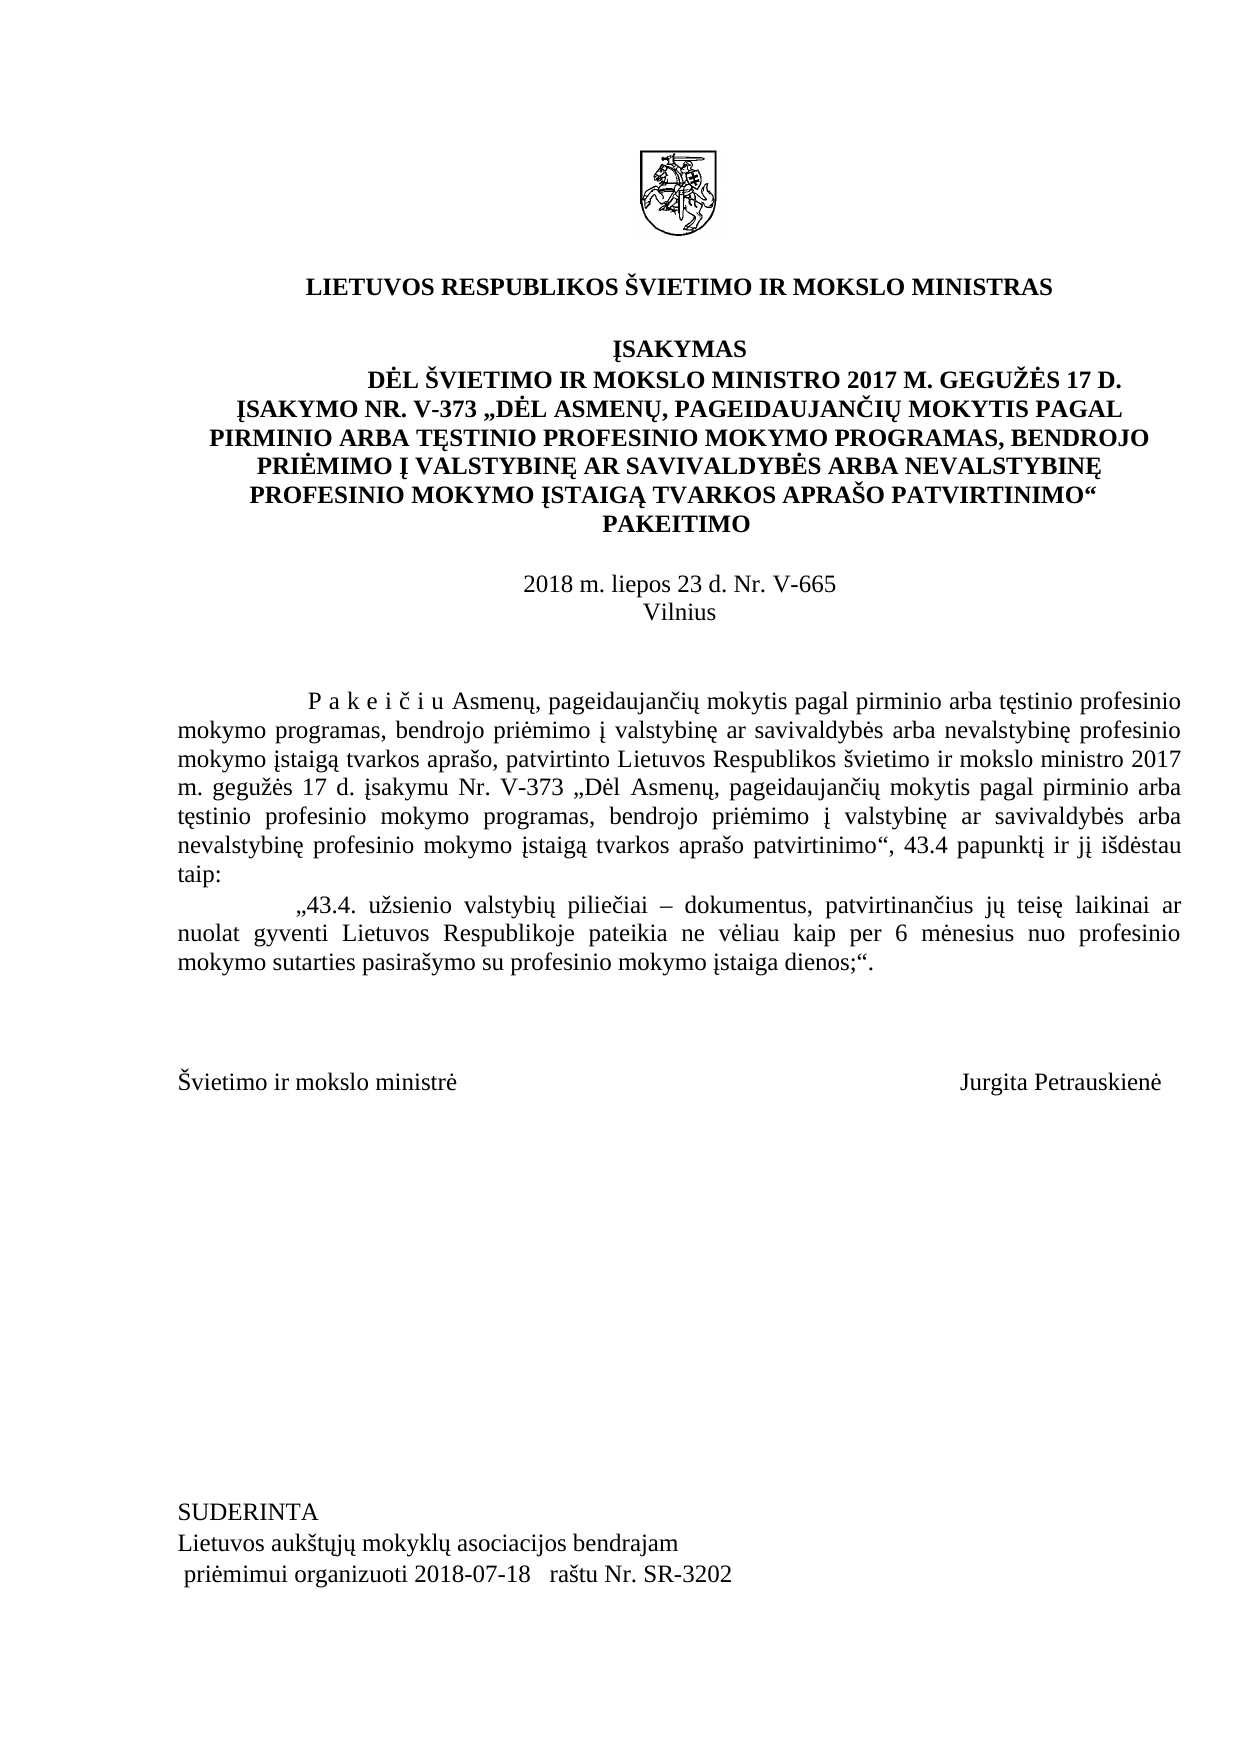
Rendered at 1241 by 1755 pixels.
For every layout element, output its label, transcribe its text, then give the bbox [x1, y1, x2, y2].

text SUDERINTA [177, 1497, 1182, 1526]
text Lietuvos aukštųjų mokyklų asociacijos bendrajam [177, 1528, 1182, 1557]
text „43.4. užsienio valstybių piliečiai – dokumentus, patvirtinančius jų teisę laikinai ar nuolat gyventi Lietuvos Respublikoje pateikia ne vėliau kaip per 6 mėnesius nuo profesinio mokymo sutarties pasirašymo su profesinio mokymo įstaiga dienos;“. [177, 890, 1182, 976]
text ĮSAKYMAS [177, 334, 1182, 363]
text Švietimo ir mokslo ministrė Jurgita Petrauskienė [177, 1067, 1182, 1096]
text P a k e i č i u Asmenų, pageidaujančių mokytis pagal pirminio arba tęstinio profesinio mokymo programas, bendrojo priėmimo į valstybinę ar savivaldybės arba nevalstybinę profesinio mokymo įstaigą tvarkos aprašo, patvirtinto Lietuvos Respublikos švietimo ir mokslo ministro 2017 m. gegužės 17 d. įsakymu Nr. V-373 „Dėl Asmenų, pageidaujančių mokytis pagal pirminio arba tęstinio profesinio mokymo programas, bendrojo priėmimo į valstybinę ar savivaldybės arba nevalstybinę profesinio mokymo įstaigą tvarkos aprašo patvirtinimo“, 43.4 papunktį ir jį išdėstau taip: [177, 686, 1182, 887]
text LIETUVOS RESPUBLIKOS ŠVIETIMO IR MOKSLO MINISTRAS [177, 272, 1182, 300]
text 2018 m. liepos 23 d. Nr. V-665 [177, 569, 1182, 597]
text DĖL ŠVIETIMO IR MOKSLO MINISTRO 2017 M. GEGUŽĖS 17 D. ĮSAKYMO NR. V-373 „DĖL ASMENŲ, PAGEIDAUJANČIŲ MOKYTIS PAGAL PIRMINIO ARBA TĘSTINIO PROFESINIO MOKYMO PROGRAMAS, BENDROJO PRIĖMIMO Į VALSTYBINĘ AR SAVIVALDYBĖS ARBA NEVALSTYBINĘ PROFESINIO MOKYMO ĮSTAIGĄ TVARKOS APRAŠO PATVIRTINIMO“ PAKEITIMO [177, 365, 1182, 538]
text priėmimui organizuoti 2018-07-18 raštu Nr. SR-3202 [177, 1559, 1182, 1588]
text Vilnius [177, 597, 1182, 626]
